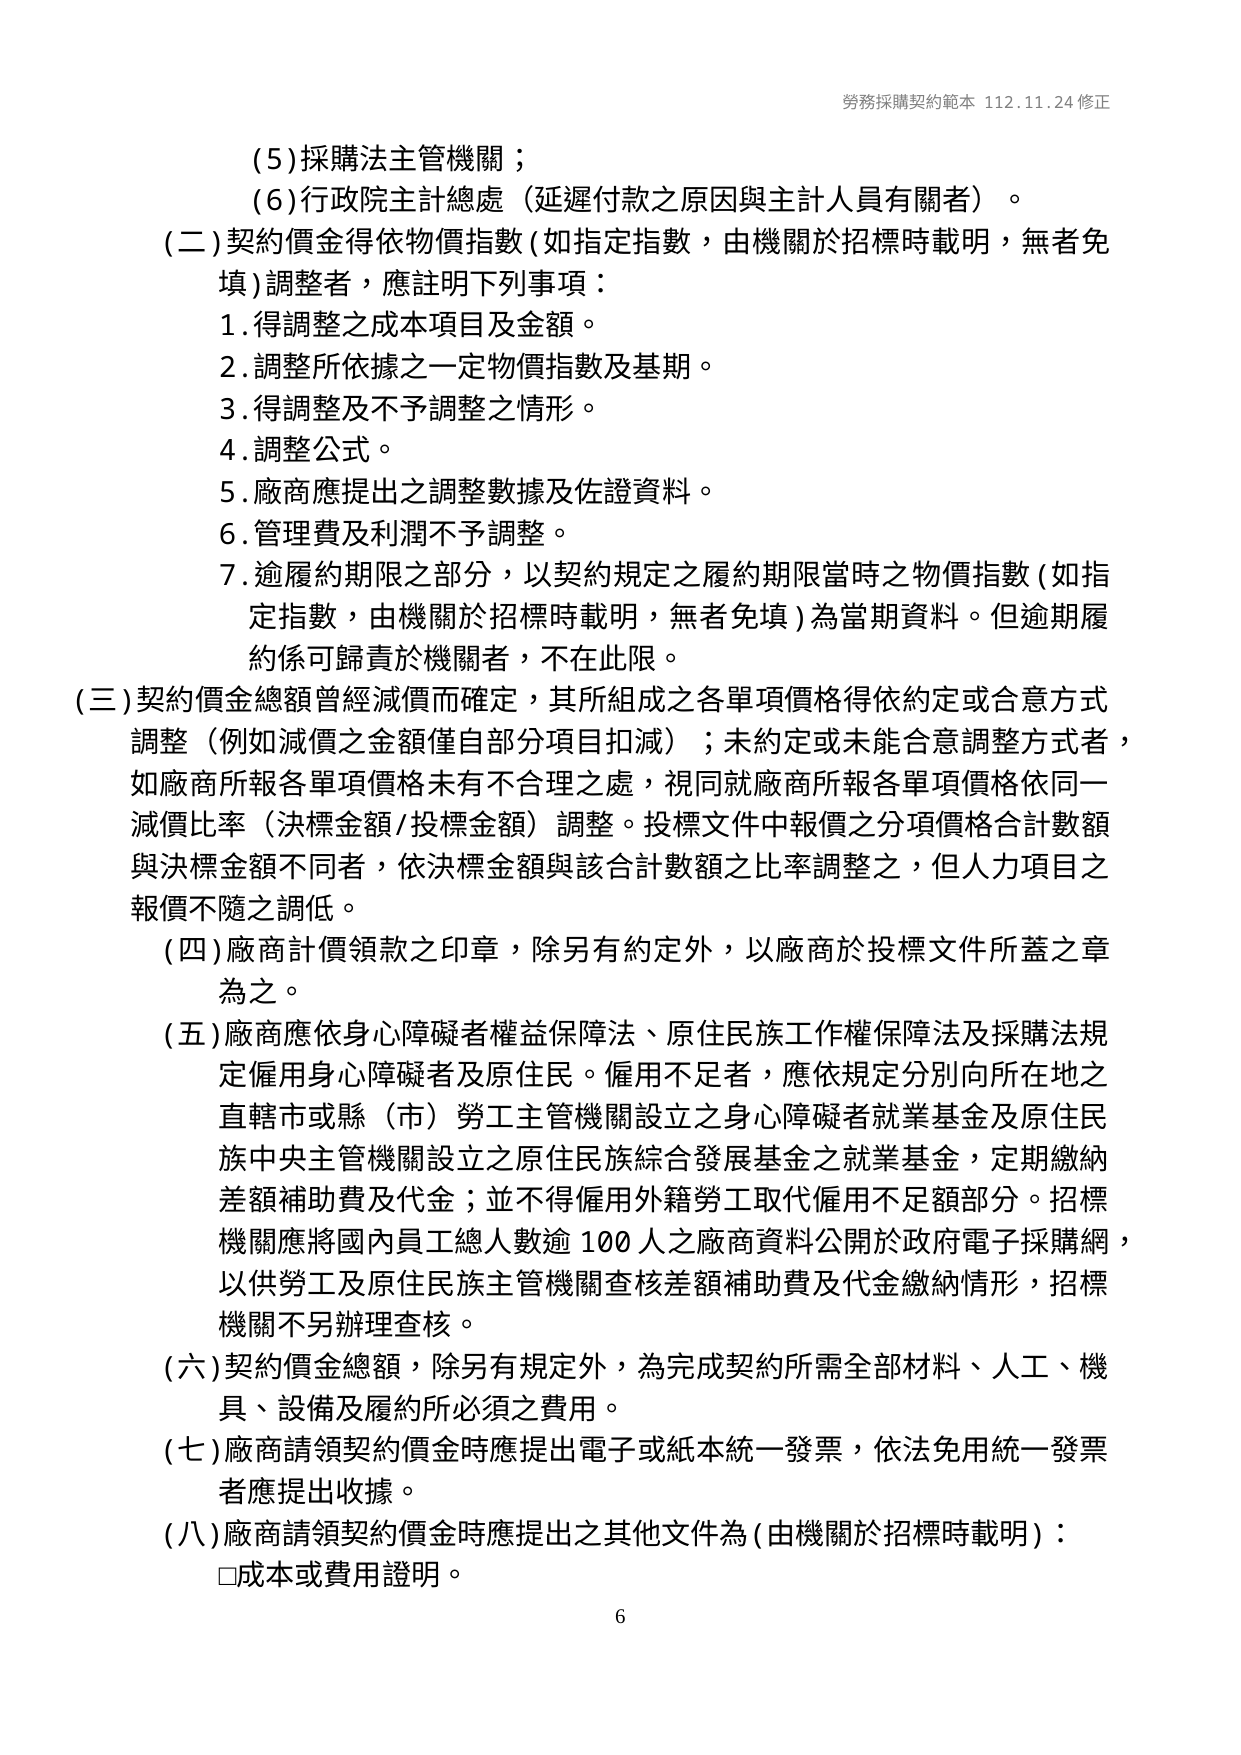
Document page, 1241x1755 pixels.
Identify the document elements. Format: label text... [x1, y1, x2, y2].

text (五)廠商應依身心障礙者權益保障法、原住民族工作權保障法及採購法規定僱用身心障礙者及原住民。僱用不足者，應依規定分別向所在地之直轄市或縣（市）勞工主管機關設立之身心障礙者就業基金及原住民族中央主管機關設立之原住民族綜合發展基金之就業基金，定期繳納差額補助費及代金；並不得僱用外籍勞工取代僱用不足額部分。招標機關應將國內員工總人數逾100人之廠商資料公開於政府電子採購網，以供勞工及原住民族主管機關查核差額補助費及代金繳納情形，招標機關不另辦理查核。 [159, 1011, 1110, 1344]
text 6.管理費及利潤不予調整。 [218, 511, 1110, 552]
text □成本或費用證明。 [218, 1552, 1104, 1594]
text (5)採購法主管機關； [248, 136, 1110, 177]
text 2.調整所依據之一定物價指數及基期。 [218, 344, 1110, 386]
text 4.調整公式。 [218, 427, 1110, 469]
text 1.得調整之成本項目及金額。 [218, 302, 1110, 344]
text (二)契約價金得依物價指數(如指定指數，由機關於招標時載明，無者免填)調整者，應註明下列事項： [159, 219, 1110, 302]
text (三)契約價金總額曾經減價而確定，其所組成之各單項價格得依約定或合意方式調整（例如減價之金額僅自部分項目扣減）；未約定或未能合意調整方式者，如廠商所報各單項價格未有不合理之處，視同就廠商所報各單項價格依同一減價比率（決標金額/投標金額）調整。投標文件中報價之分項價格合計數額與決標金額不同者，依決標金額與該合計數額之比率調整之，但人力項目之報價不隨之調低。 [71, 677, 1110, 927]
text 5.廠商應提出之調整數據及佐證資料。 [218, 469, 1110, 511]
text 3.得調整及不予調整之情形。 [218, 386, 1110, 427]
text 7.逾履約期限之部分，以契約規定之履約期限當時之物價指數(如指定指數，由機關於招標時載明，無者免填)為當期資料。但逾期履約係可歸責於機關者，不在此限。 [218, 552, 1110, 677]
text (6)行政院主計總處（延遲付款之原因與主計人員有關者）。 [248, 177, 1110, 219]
text (七)廠商請領契約價金時應提出電子或紙本統一發票，依法免用統一發票者應提出收據。 [159, 1427, 1110, 1511]
text (四)廠商計價領款之印章，除另有約定外，以廠商於投標文件所蓋之章為之。 [159, 927, 1110, 1011]
text (八)廠商請領契約價金時應提出之其他文件為(由機關於招標時載明)： [159, 1511, 1110, 1552]
text (六)契約價金總額，除另有規定外，為完成契約所需全部材料、人工、機具、設備及履約所必須之費用。 [159, 1344, 1110, 1427]
